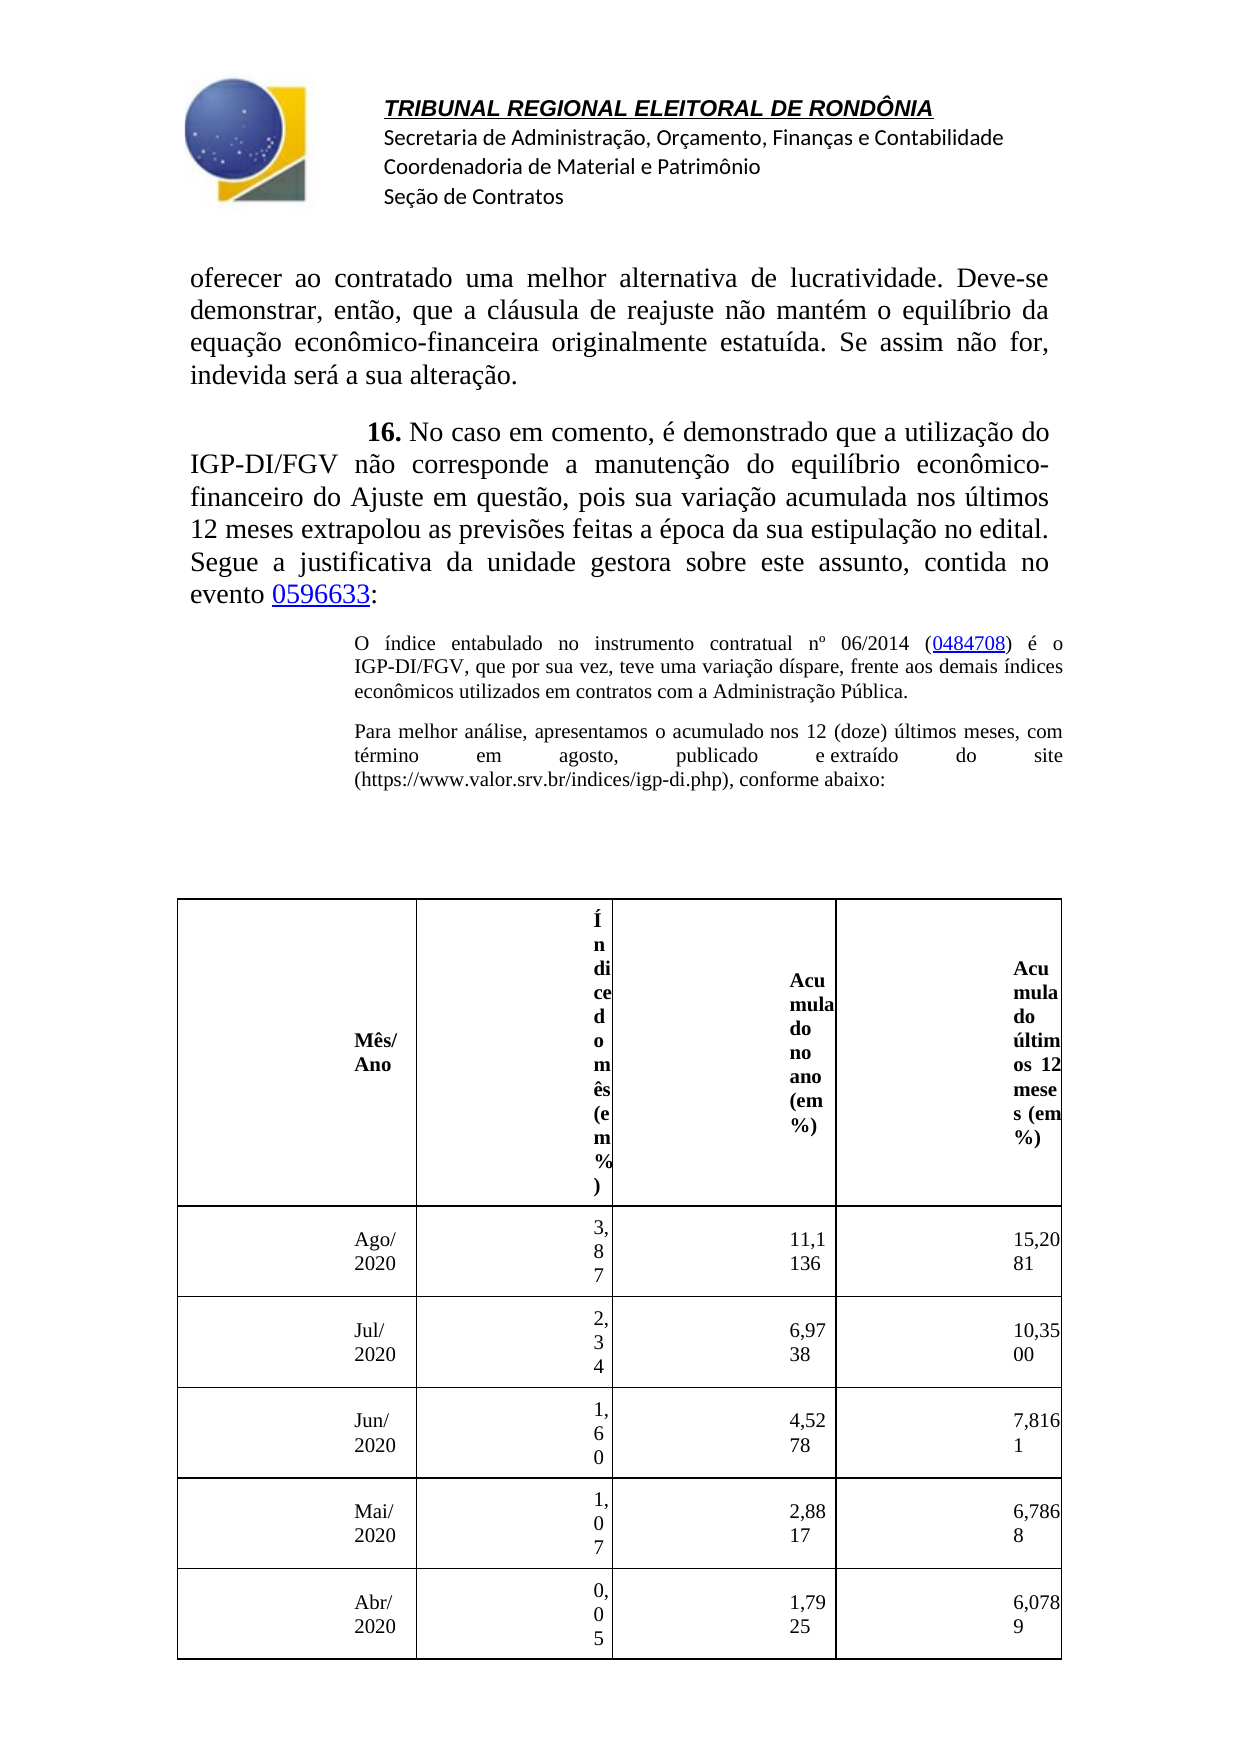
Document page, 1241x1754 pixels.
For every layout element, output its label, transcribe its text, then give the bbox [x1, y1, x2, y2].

table_cell 15,2081 [837, 1207, 1061, 1296]
text oferecer ao contratado uma melhor alternativa de lucratividade. Deve-se demonstrar, então, que a cláusula de reajuste não mantém o equilíbrio da equação econômico-financeira originalmente estatuída. Se assim não for, indevida será a sua alteração. [190, 261, 1051, 390]
table_cell 6,7868 [837, 1479, 1061, 1568]
table_cell Jul/2020 [178, 1297, 416, 1386]
table_cell 6,0789 [837, 1569, 1061, 1658]
table_cell Jun/2020 [178, 1388, 416, 1477]
text 16. No caso em comento, é demonstrado que a utilização do IGP-DI/FGV não corresponde a manutenção do equilíbrio econômico-financeiro do Ajuste em questão, pois sua variação acumulada nos últimos 12 meses extrapolou as previsões feitas a época da sua estipulação no edital. Segue a justificativa da unidade gestora sobre este assunto, contida no evento 0596633: [190, 415, 1051, 609]
table_cell 2,8817 [613, 1479, 835, 1568]
text Para melhor análise, apresentamos o acumulado nos 12 (doze) últimos meses, com término em agosto, publicado e extraído do site (https://www.valor.srv.br/indices/igp-di.php), conforme abaixo: [354, 719, 1063, 791]
table_cell Abr/2020 [178, 1569, 416, 1658]
table_cell 0,05 [417, 1569, 612, 1658]
table_header Acumulado últimos 12 meses (em %) [837, 900, 1061, 1205]
table_header Acumulado no ano (em %) [613, 900, 835, 1205]
table_cell 11,1136 [613, 1207, 835, 1296]
table_cell 4,5278 [613, 1388, 835, 1477]
table_cell 3,87 [417, 1207, 612, 1296]
table_cell 6,9738 [613, 1297, 835, 1386]
table_cell Ago/2020 [178, 1207, 416, 1296]
table_cell 1,07 [417, 1479, 612, 1568]
table_cell 1,7925 [613, 1569, 835, 1658]
table_header Índice do mês (em %) [417, 900, 612, 1205]
text O índice entabulado no instrumento contratual nº 06/2014 (0484708) é o IGP-DI/FGV, que por sua vez, teve uma variação díspare, frente aos demais índices econômicos utilizados em contratos com a Administração Pública. [354, 630, 1063, 703]
table_cell 7,8161 [837, 1388, 1061, 1477]
table_cell 2,34 [417, 1297, 612, 1386]
table_cell 10,3500 [837, 1297, 1061, 1386]
table_cell 1,60 [417, 1388, 612, 1477]
table_header Mês/Ano [178, 900, 416, 1205]
table_cell Mai/2020 [178, 1479, 416, 1568]
